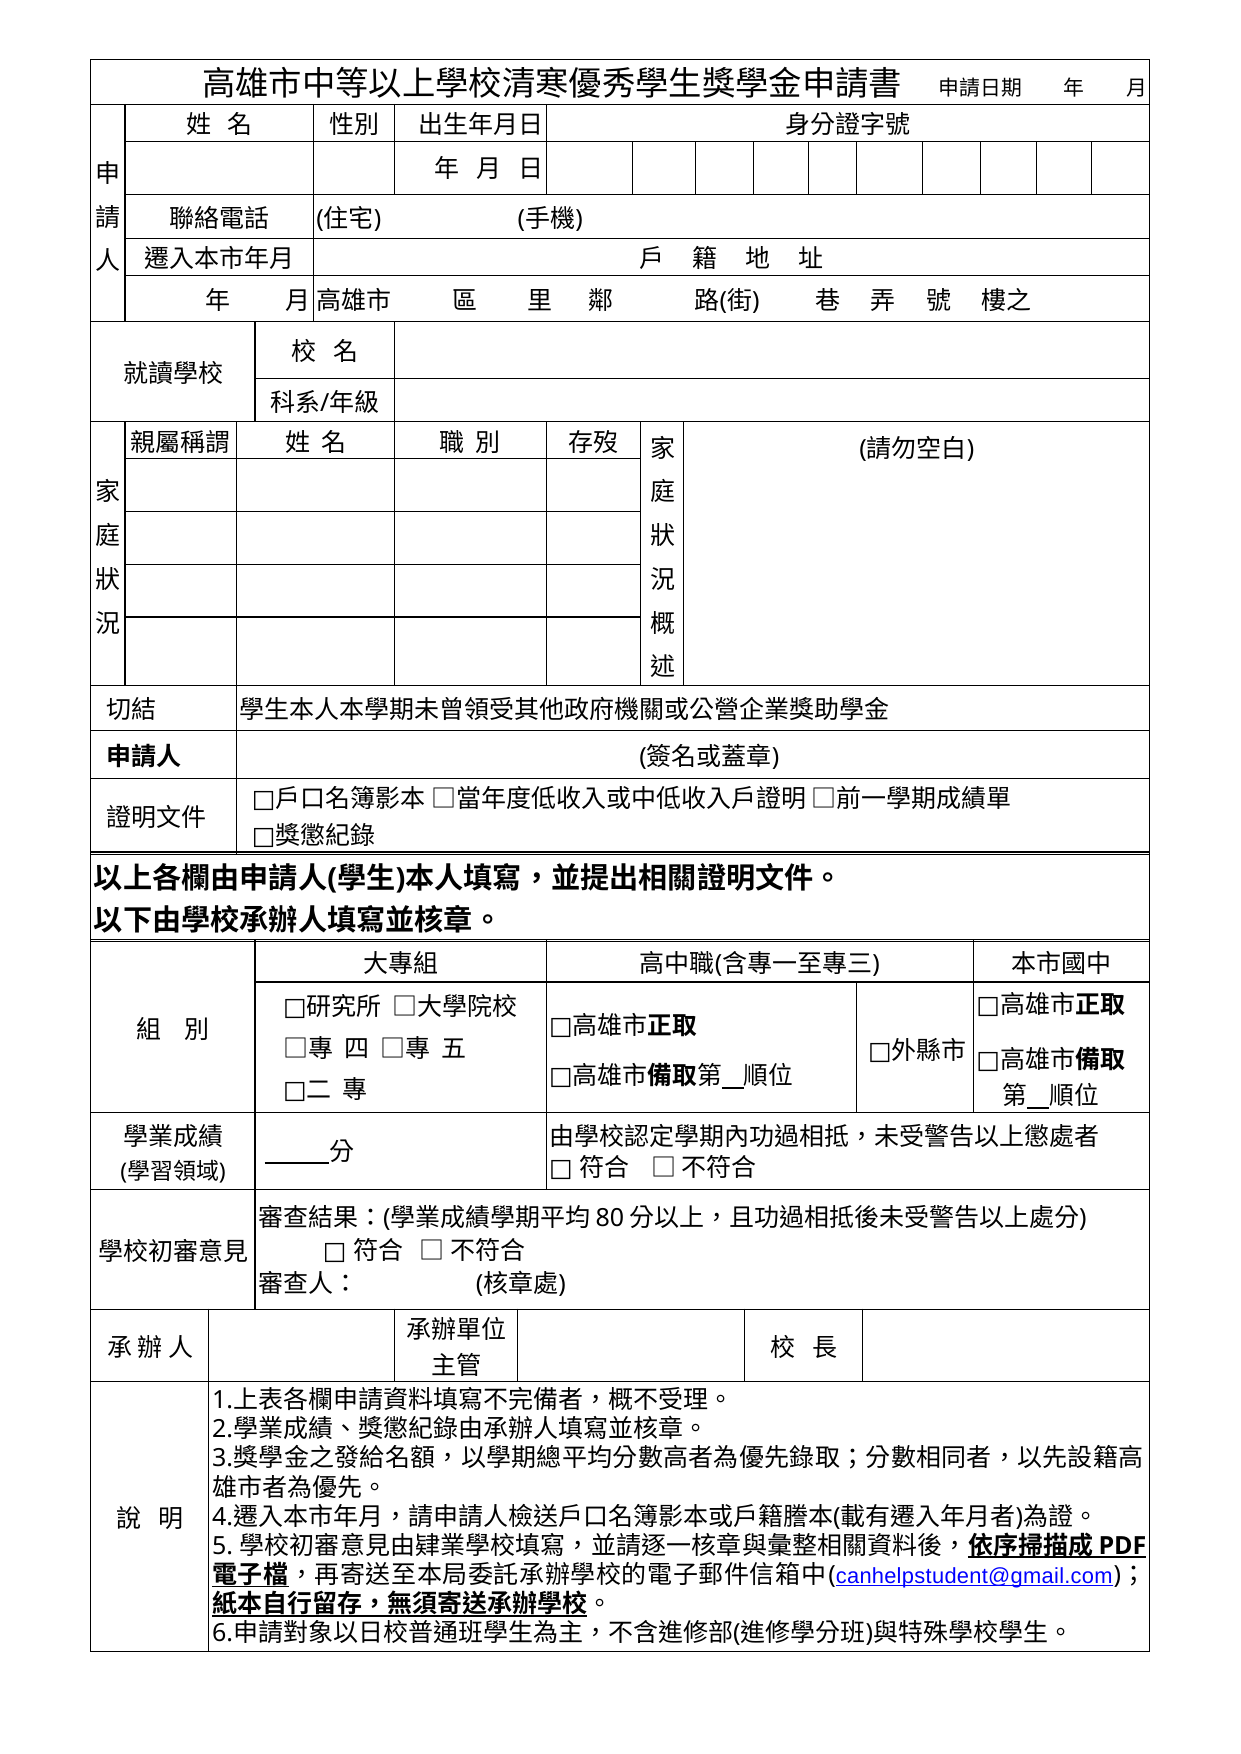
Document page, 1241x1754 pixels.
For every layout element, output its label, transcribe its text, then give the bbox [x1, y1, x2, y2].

table_cell [754, 142, 808, 194]
table_cell 承 辦 人 [91, 1310, 208, 1381]
table_cell 聯絡電話 [126, 195, 313, 237]
table_cell 科系/年級 [256, 379, 394, 421]
table_cell [547, 142, 632, 194]
table_cell [923, 142, 980, 194]
table_cell [809, 142, 856, 194]
table_cell [126, 459, 236, 511]
table_cell [126, 142, 313, 194]
table_cell 申請人 [91, 731, 236, 778]
table_cell 大專組 [256, 942, 546, 981]
table_cell [126, 618, 236, 684]
table_cell 家庭狀況概述 [641, 422, 683, 684]
table_cell 申請人 [91, 105, 124, 321]
table_cell [126, 565, 236, 616]
table_cell 年 月 日 [395, 142, 546, 194]
table_cell 身分證字號 [547, 105, 1149, 141]
table_cell [237, 618, 394, 684]
table_cell 校 長 [745, 1310, 862, 1381]
table_cell [237, 565, 394, 616]
table_cell [314, 142, 394, 194]
table_cell [633, 142, 695, 194]
table_cell 承辦單位主管 [395, 1310, 517, 1381]
table_cell (簽名或蓋章) [237, 731, 1149, 778]
table_cell 審查結果：(學業成績學期平均80分以上，且功過相抵後未受警告以上處分) □ 符合 □ 不符合 審查人： (核章處) [256, 1190, 1149, 1308]
table_cell 出生年月日 [395, 105, 546, 141]
table_header 高雄市中等以上學校清寒優秀學生獎學金申請書 申請日期 年 月 [91, 60, 1149, 104]
table_cell [1037, 142, 1091, 194]
table_cell [547, 565, 640, 616]
table_cell [696, 142, 753, 194]
table_cell 高雄市 區 里 鄰 路(街) 巷 弄 號 樓之 [314, 276, 1149, 321]
table_cell □戶口名簿影本 □當年度低收入或中低收入戶證明 □前一學期成績單 □獎懲紀錄 [237, 779, 1149, 851]
table_cell [395, 379, 1149, 421]
table_cell [547, 459, 640, 511]
table_cell 職 別 [395, 422, 546, 458]
table_cell 由學校認定學期內功過相抵，未受警告以上懲處者 □ 符合 □ 不符合 [547, 1113, 1149, 1189]
table_cell 證明文件 [91, 779, 236, 851]
table_cell [981, 142, 1036, 194]
table_cell 學業成績 (學習領域) [91, 1113, 254, 1189]
table_cell 校 名 [256, 322, 394, 378]
table_cell [237, 459, 394, 511]
table_cell □高雄市正取 □高雄市備取 第 順位 [974, 983, 1149, 1112]
table_cell [237, 512, 394, 564]
table_cell (請勿空白) [684, 422, 1149, 684]
table_cell 親屬稱謂 [126, 422, 236, 458]
table_cell 年 月 [126, 276, 313, 321]
table_cell [547, 618, 640, 684]
table_cell [857, 142, 922, 194]
table_cell 存歿 [547, 422, 640, 458]
table_cell 高中職(含專一至專三) [547, 942, 973, 981]
table_cell [1092, 142, 1149, 194]
table_cell [863, 1310, 1149, 1381]
table_cell □研究所 □大學院校 □專 四 □專 五 □二 專 [256, 983, 546, 1112]
table_cell [209, 1310, 394, 1381]
table_cell □外縣市 [857, 983, 973, 1112]
table_cell 戶 籍 地 址 [314, 239, 1149, 275]
table_cell □高雄市正取 □高雄市備取第 順位 [547, 983, 856, 1112]
table_cell 本市國中 [974, 942, 1149, 981]
table_cell 學生本人本學期未曾領受其他政府機關或公營企業獎助學金 [237, 686, 1149, 730]
table_cell [395, 565, 546, 616]
table_cell 切結 [91, 686, 236, 730]
table_cell 1.上表各欄申請資料填寫不完備者，概不受理。 2.學業成績、獎懲紀錄由承辦人填寫並核章。 3.獎學金之發給名額，以學期總平均分數高者為優先錄取；分數相同者，以先設籍高雄市者為優先。 4.遷入本市年月，請申請人檢送戶口名簿影本或戶籍謄本(載有遷入年月者)為證。 5. 學校初審意見由肄業學校填寫，並請逐一核章與彙整相關資料後，依序掃描成PDF電子檔，再寄送至本局委託承辦學校的電子郵件信箱中(canhelpstudent@gmail.com)；紙本自行留存，無須寄送承辦學校。 6.申請對象以日校普通班學生為主，不含進修部(進修學分班)與特殊學校學生。 [209, 1382, 1149, 1651]
table_cell 姓 名 [126, 105, 313, 141]
table_cell [518, 1310, 744, 1381]
table_cell 家庭狀況 [91, 422, 124, 684]
table_cell (住宅) (手機) [314, 195, 1149, 237]
table_cell 說 明 [91, 1382, 208, 1651]
table_cell 組 別 [91, 942, 254, 1112]
table_cell 就讀學校 [91, 322, 254, 421]
table_cell 性別 [314, 105, 394, 141]
table_cell [126, 512, 236, 564]
table_cell 以上各欄由申請人(學生)本人填寫，並提出相關證明文件。 以下由學校承辦人填寫並核章。 [91, 855, 1149, 939]
table_cell [547, 512, 640, 564]
table_cell 姓 名 [237, 422, 394, 458]
table_cell 分 [256, 1113, 546, 1189]
table_cell [395, 618, 546, 684]
table_cell 學校初審意見 [91, 1190, 254, 1308]
table_cell [395, 459, 546, 511]
table_cell 遷入本市年月 [126, 239, 313, 275]
table_cell [395, 512, 546, 564]
table_cell [395, 322, 1149, 378]
